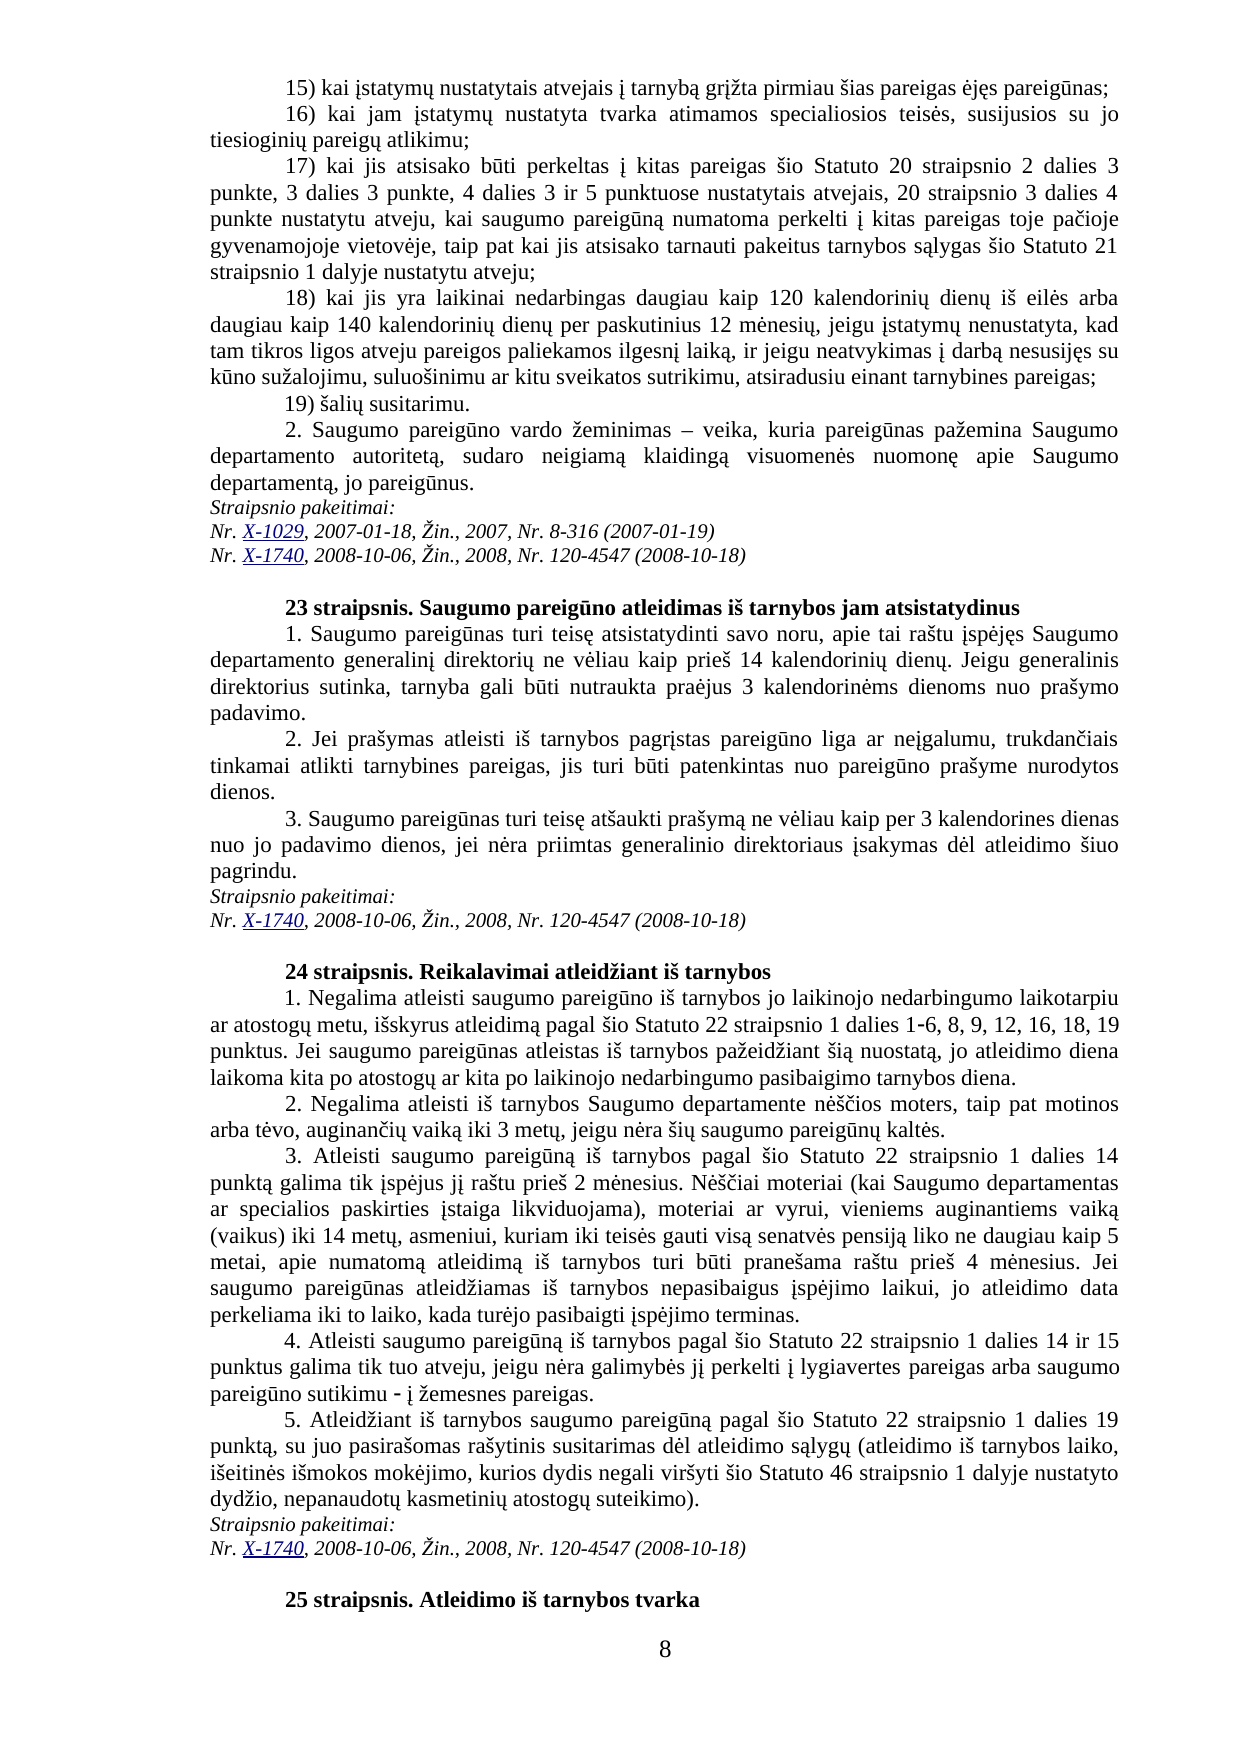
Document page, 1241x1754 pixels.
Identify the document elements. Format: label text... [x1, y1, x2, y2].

text Straipsnio pakeitimai: [210, 1512, 1120, 1536]
text Nr. X-1740, 2008-10-06, Žin., 2008, Nr. 120-4547 (2008-10-18) [210, 1536, 1120, 1560]
text 2. Jei prašymas atleisti iš tarnybos pagrįstas pareigūno liga ar neįgalumu, trukdančiais tinkamai atlikti tarnybines pareigas, jis turi būti patenkintas nuo pareigūno prašyme nurodytos dienos. [210, 726, 1120, 804]
text 18) kai jis yra laikinai nedarbingas daugiau kaip 120 kalendorinių dienų iš eilės arba daugiau kaip 140 kalendorinių dienų per paskutinius 12 mėnesių, jeigu įstatymų nenustatyta, kad tam tikros ligos atveju pareigos paliekamos ilgesnį laiką, ir jeigu neatvykimas į darbą nesusijęs su kūno sužalojimu, suluošinimu ar kitu sveikatos sutrikimu, atsiradusiu einant tarnybines pareigas; [210, 284, 1120, 390]
text 2. Saugumo pareigūno vardo žeminimas – veika, kuria pareigūnas pažemina Saugumo departamento autoritetą, sudaro neigiamą klaidingą visuomenės nuomonę apie Saugumo departamentą, jo pareigūnus. [210, 416, 1120, 495]
text 19) šalių susitarimu. [210, 390, 1120, 416]
text 25 straipsnis. Atleidimo iš tarnybos tvarka [210, 1586, 1120, 1612]
text 1. Saugumo pareigūnas turi teisę atsistatydinti savo noru, apie tai raštu įspėjęs Saugumo departamento generalinį direktorių ne vėliau kaip prieš 14 kalendorinių dienų. Jeigu generalinis direktorius sutinka, tarnyba gali būti nutraukta praėjus 3 kalendorinėms dienoms nuo prašymo padavimo. [210, 620, 1120, 726]
text 3. Saugumo pareigūnas turi teisę atšaukti prašymą ne vėliau kaip per 3 kalendorines dienas nuo jo padavimo dienos, jei nėra priimtas generalinio direktoriaus įsakymas dėl atleidimo šiuo pagrindu. [210, 804, 1120, 884]
text 15) kai įstatymų nustatytais atvejais į tarnybą grįžta pirmiau šias pareigas ėjęs pareigūnas; [210, 73, 1120, 100]
text Nr. X-1740, 2008-10-06, Žin., 2008, Nr. 120-4547 (2008-10-18) [210, 543, 1120, 567]
text 24 straipsnis. Reikalavimai atleidžiant iš tarnybos [210, 958, 1120, 984]
text Straipsnio pakeitimai: [210, 884, 1120, 908]
text 3. Atleisti saugumo pareigūną iš tarnybos pagal šio Statuto 22 straipsnio 1 dalies 14 punktą galima tik įspėjus jį raštu prieš 2 mėnesius. Nėščiai moteriai (kai Saugumo departamentas ar specialios paskirties įstaiga likviduojama), moteriai ar vyrui, vieniems auginantiems vaiką (vaikus) iki 14 metų, asmeniui, kuriam iki teisės gauti visą senatvės pensiją liko ne daugiau kaip 5 metai, apie numatomą atleidimą iš tarnybos turi būti pranešama raštu prieš 4 mėnesius. Jei saugumo pareigūnas atleidžiamas iš tarnybos nepasibaigus įspėjimo laikui, jo atleidimo data perkeliama iki to laiko, kada turėjo pasibaigti įspėjimo terminas. [210, 1143, 1120, 1327]
text Straipsnio pakeitimai: [210, 495, 1120, 519]
text 2. Negalima atleisti iš tarnybos Saugumo departamente nėščios moters, taip pat motinos arba tėvo, auginančių vaiką iki 3 metų, jeigu nėra šių saugumo pareigūnų kaltės. [210, 1090, 1120, 1143]
text 4. Atleisti saugumo pareigūną iš tarnybos pagal šio Statuto 22 straipsnio 1 dalies 14 ir 15 punktus galima tik tuo atveju, jeigu nėra galimybės jį perkelti į lygiavertes pareigas arba saugumo pareigūno sutikimu  į žemesnes pareigas. [210, 1327, 1120, 1406]
text Nr. X-1029, 2007-01-18, Žin., 2007, Nr. 8-316 (2007-01-19) [210, 519, 1120, 543]
text 23 straipsnis. Saugumo pareigūno atleidimas iš tarnybos jam atsistatydinus [210, 594, 1120, 620]
text 17) kai jis atsisako būti perkeltas į kitas pareigas šio Statuto 20 straipsnio 2 dalies 3 punkte, 3 dalies 3 punkte, 4 dalies 3 ir 5 punktuose nustatytais atvejais, 20 straipsnio 3 dalies 4 punkte nustatytu atveju, kai saugumo pareigūną numatoma perkelti į kitas pareigas toje pačioje gyvenamojoje vietovėje, taip pat kai jis atsisako tarnauti pakeitus tarnybos sąlygas šio Statuto 21 straipsnio 1 dalyje nustatytu atveju; [210, 153, 1120, 284]
text Nr. X-1740, 2008-10-06, Žin., 2008, Nr. 120-4547 (2008-10-18) [210, 908, 1120, 932]
text 5. Atleidžiant iš tarnybos saugumo pareigūną pagal šio Statuto 22 straipsnio 1 dalies 19 punktą, su juo pasirašomas rašytinis susitarimas dėl atleidimo sąlygų (atleidimo iš tarnybos laiko, išeitinės išmokos mokėjimo, kurios dydis negali viršyti šio Statuto 46 straipsnio 1 dalyje nustatyto dydžio, nepanaudotų kasmetinių atostogų suteikimo). [210, 1406, 1120, 1512]
text 16) kai jam įstatymų nustatyta tvarka atimamos specialiosios teisės, susijusios su jo tiesioginių pareigų atlikimu; [210, 100, 1120, 153]
text 1. Negalima atleisti saugumo pareigūno iš tarnybos jo laikinojo nedarbingumo laikotarpiu ar atostogų metu, išskyrus atleidimą pagal šio Statuto 22 straipsnio 1 dalies 16, 8, 9, 12, 16, 18, 19 punktus. Jei saugumo pareigūnas atleistas iš tarnybos pažeidžiant šią nuostatą, jo atleidimo diena laikoma kita po atostogų ar kita po laikinojo nedarbingumo pasibaigimo tarnybos diena. [210, 984, 1120, 1090]
